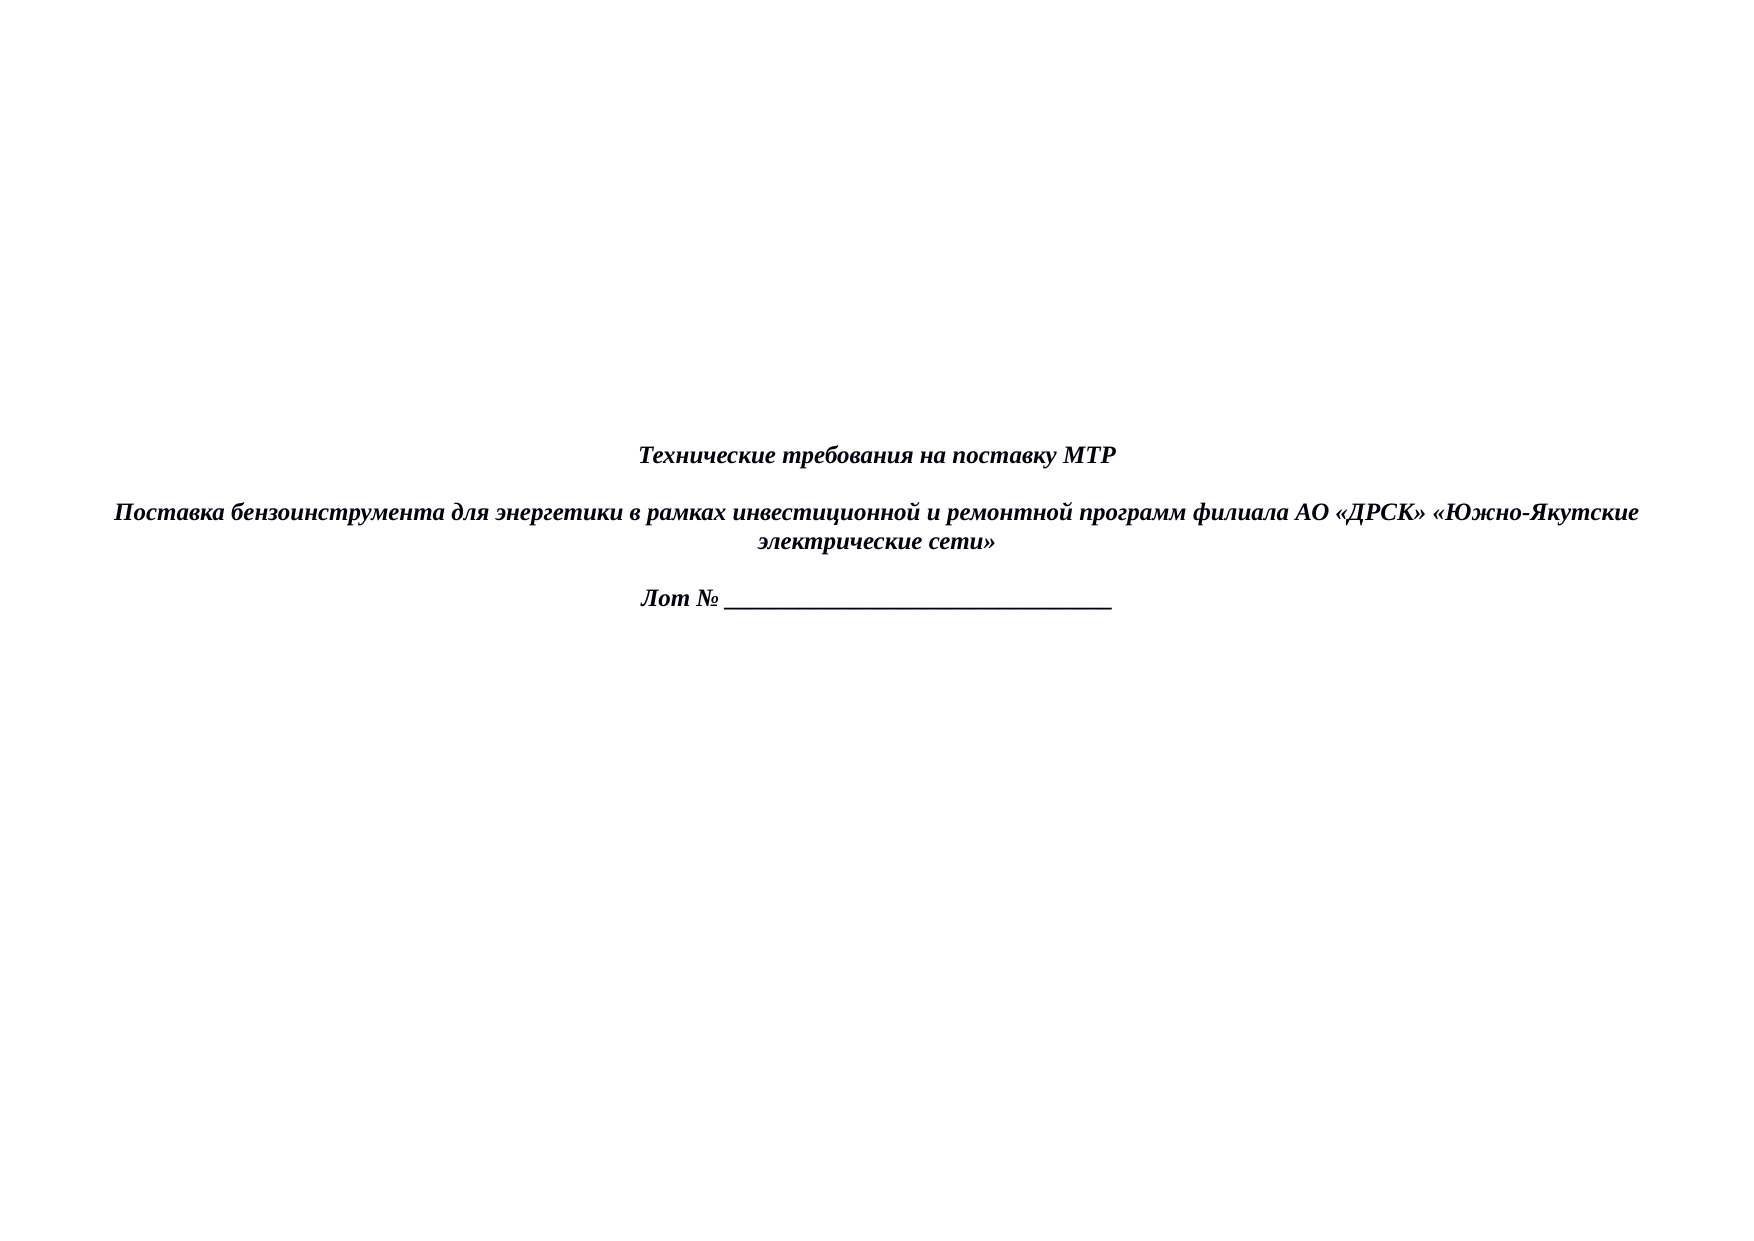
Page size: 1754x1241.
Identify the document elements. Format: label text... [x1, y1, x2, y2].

text Технические требования на поставку МТР [88, 440, 1665, 468]
text Поставка бензоинструмента для энергетики в рамках инвестиционной и ремонтной программ филиала АО «ДРСК» «Южно-Якутские электрические сети» [88, 497, 1665, 555]
text Лот № _______________________________ [88, 583, 1665, 612]
